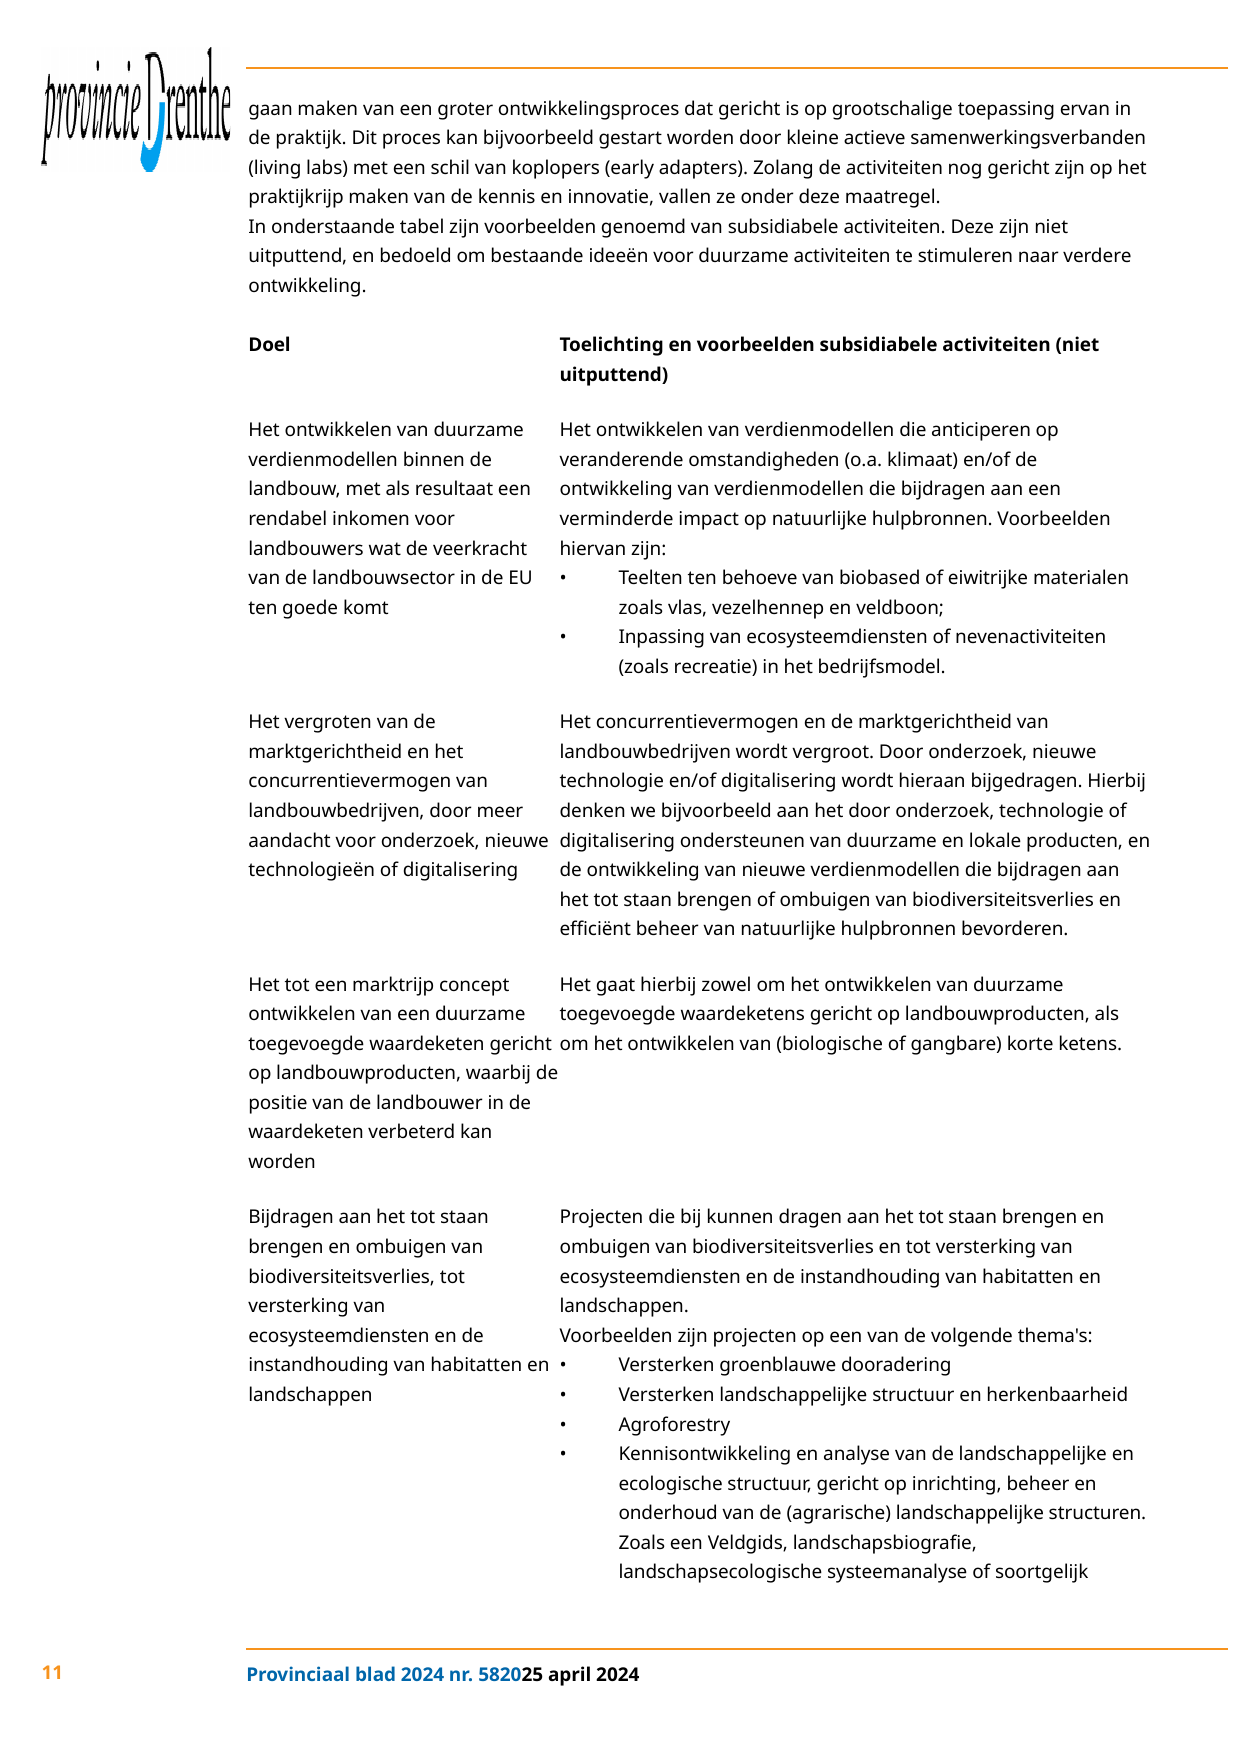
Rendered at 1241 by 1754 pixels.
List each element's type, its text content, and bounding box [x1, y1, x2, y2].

picture [41, 47, 231, 172]
table_cell Het vergroten van de marktgerichtheid en het concurrentievermogen van landbouwbedrijven, door meer aandacht voor onderzoek, nieuwe technologieën of digitalisering [248, 709, 559, 971]
text In onderstaande tabel zijn voorbeelden genoemd van subsidiabele activiteiten. Deze zijn niet uitputtend, en bedoeld om bestaande ideeën voor duurzame activiteiten te stimuleren naar verdere ontwikkeling. [248, 213, 1152, 298]
table_cell Het ontwikkelen van duurzame verdienmodellen binnen de landbouw, met als resultaat een rendabel inkomen voor landbouwers wat de veerkracht van de landbouwsector in de EU ten goede komt [248, 416, 559, 708]
table_cell Het concurrentievermogen en de marktgerichtheid van landbouwbedrijven wordt vergroot. Door onderzoek, nieuwe technologie en/of digitalisering wordt hieraan bijgedragen. Hierbij denken we bijvoorbeeld aan het door onderzoek, technologie of digitalisering ondersteunen van duurzame en lokale producten, en de ontwikkeling van nieuwe verdienmodellen die bijdragen aan het tot staan brengen of ombuigen van biodiversiteitsverlies en efficiënt beheer van natuurlijke hulpbronnen bevorderen. [559, 709, 1152, 971]
text gaan maken van een groter ontwikkelingsproces dat gericht is op grootschalige toepassing ervan in de praktijk. Dit proces kan bijvoorbeeld gestart worden door kleine actieve samenwerkingsverbanden (living labs) met een schil van koplopers (early adapters). Zolang de activiteiten nog gericht zijn op het praktijkrijp maken van de kennis en innovatie, vallen ze onder deze maatregel. [248, 95, 1152, 209]
table_cell Het ontwikkelen van verdienmodellen die anticiperen op veranderende omstandigheden (o.a. klimaat) en/of de ontwikkeling van verdienmodellen die bijdragen aan een verminderde impact op natuurlijke hulpbronnen. Voorbeelden hiervan zijn: Teelten ten behoeve van biobased of eiwitrijke materialen zoals vlas, vezelhennep en veldboon; Inpassing van ecosysteemdiensten of nevenactiviteiten (zoals recreatie) in het bedrijfsmodel. [559, 416, 1152, 708]
table_cell Het gaat hierbij zowel om het ontwikkelen van duurzame toegevoegde waardeketens gericht op landbouwproducten, als om het ontwikkelen van (biologische of gangbare) korte ketens. [559, 971, 1152, 1204]
table_header Doel [248, 332, 559, 416]
table_header Toelichting en voorbeelden subsidiabele activiteiten (niet uitputtend) [559, 332, 1152, 416]
table_cell Bijdragen aan het tot staan brengen en ombuigen van biodiversiteitsverlies, tot versterking van ecosysteemdiensten en de instandhouding van habitatten en landschappen [248, 1204, 559, 1584]
table_cell Het tot een marktrijp concept ontwikkelen van een duurzame toegevoegde waardeketen gericht op landbouwproducten, waarbij de positie van de landbouwer in de waardeketen verbeterd kan worden [248, 971, 559, 1204]
table_cell Projecten die bij kunnen dragen aan het tot staan brengen en ombuigen van biodiversiteitsverlies en tot versterking van ecosysteemdiensten en de instandhouding van habitatten en landschappen. Voorbeelden zijn projecten op een van de volgende thema's: Versterken groenblauwe dooradering Versterken landschappelijke structuur en herkenbaarheid Agroforestry Kennisontwikkeling en analyse van de landschappelijke en ecologische structuur, gericht op inrichting, beheer en onderhoud van de (agrarische) landschappelijke structuren. Zoals een Veldgids, landschapsbiografie, landschapsecologische systeemanalyse of soortgelijk product. Experimenten met het inpassen van (voedsel)hagen, erfbeplanting en erfstruwelen in de bedrijfsvoering Experimenten/praktijkproeven met de toepassing van ruige mest, compost, bodemverbetering, alternatieve mestaanwending, vermindering van kunstmestgebruik, integrale gewasbescherming. [559, 1204, 1152, 1584]
